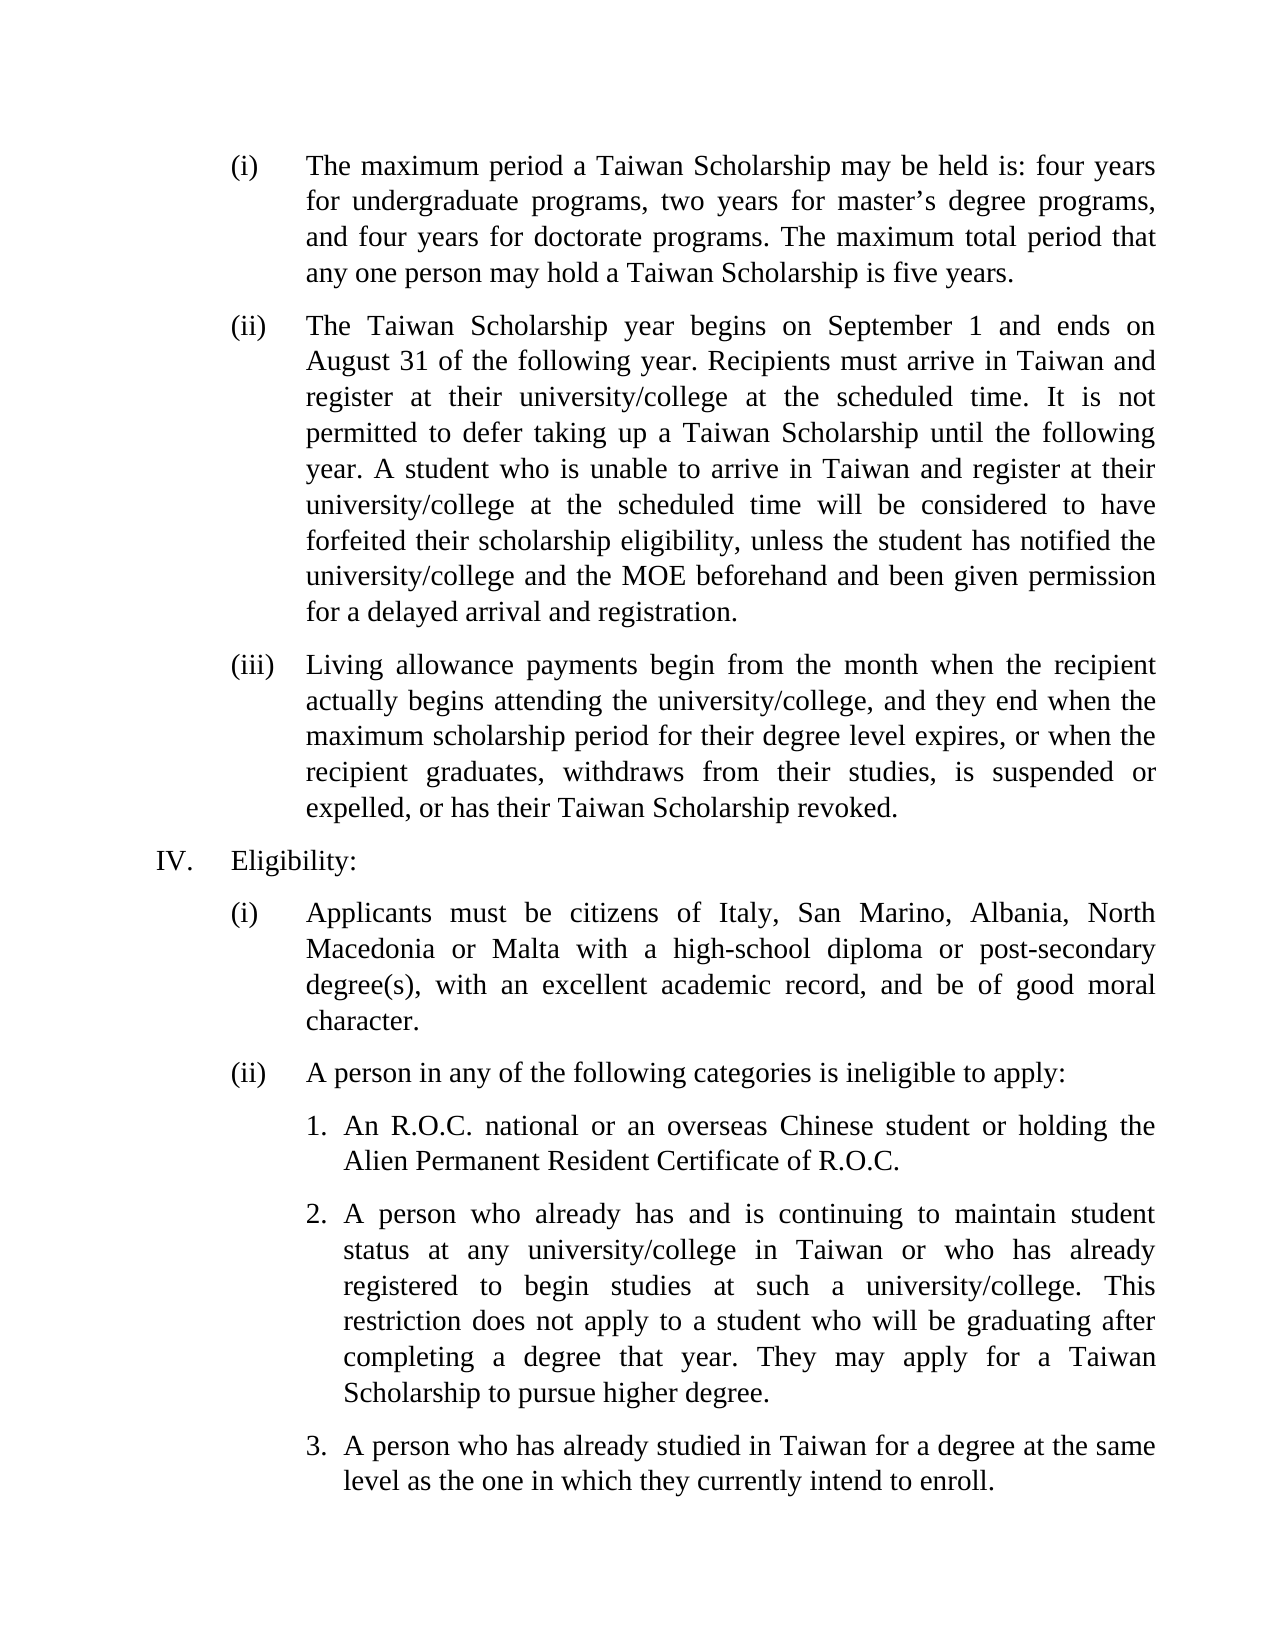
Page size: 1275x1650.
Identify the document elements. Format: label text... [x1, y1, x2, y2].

list The Taiwan Scholarship year begins on September 1 and ends on August 31 of the following year. Recipients must arrive in Taiwan and register at their university/college at the scheduled time. It is not permitted to defer taking up a Taiwan Scholarship until the following year. A student who is unable to arrive in Taiwan and register at their university/college at the scheduled time will be considered to have forfeited their scholarship eligibility, unless the student has notified the university/college and the MOE beforehand and been given permission for a delayed arrival and registration. [231, 308, 1157, 628]
list A person who already has and is continuing to maintain student status at any university/college in Taiwan or who has already registered to begin studies at such a university/college. This restriction does not apply to a student who will be graduating after completing a degree that year. They may apply for a Taiwan Scholarship to pursue higher degree. [306, 1196, 1157, 1409]
list A person who has already studied in Taiwan for a degree at the same level as the one in which they currently intend to enroll. [306, 1428, 1157, 1497]
list The maximum period a Taiwan Scholarship may be held is: four years for undergraduate programs, two years for master’s degree programs, and four years for doctorate programs. The maximum total period that any one person may hold a Taiwan Scholarship is five years. [231, 148, 1157, 289]
list An R.O.C. national or an overseas Chinese student or holding the Alien Permanent Resident Certificate of R.O.C. [306, 1108, 1157, 1177]
list A person in any of the following categories is ineligible to apply: [231, 1055, 1157, 1089]
list Eligibility: [156, 843, 1157, 876]
list Living allowance payments begin from the month when the recipient actually begins attending the university/college, and they end when the maximum scholarship period for their degree level expires, or when the recipient graduates, withdraws from their studies, is suspended or expelled, or has their Taiwan Scholarship revoked. [231, 647, 1157, 824]
list Applicants must be citizens of Italy, San Marino, Albania, North Macedonia or Malta with a high-school diploma or post-secondary degree(s), with an excellent academic record, and be of good moral character. [231, 895, 1157, 1036]
